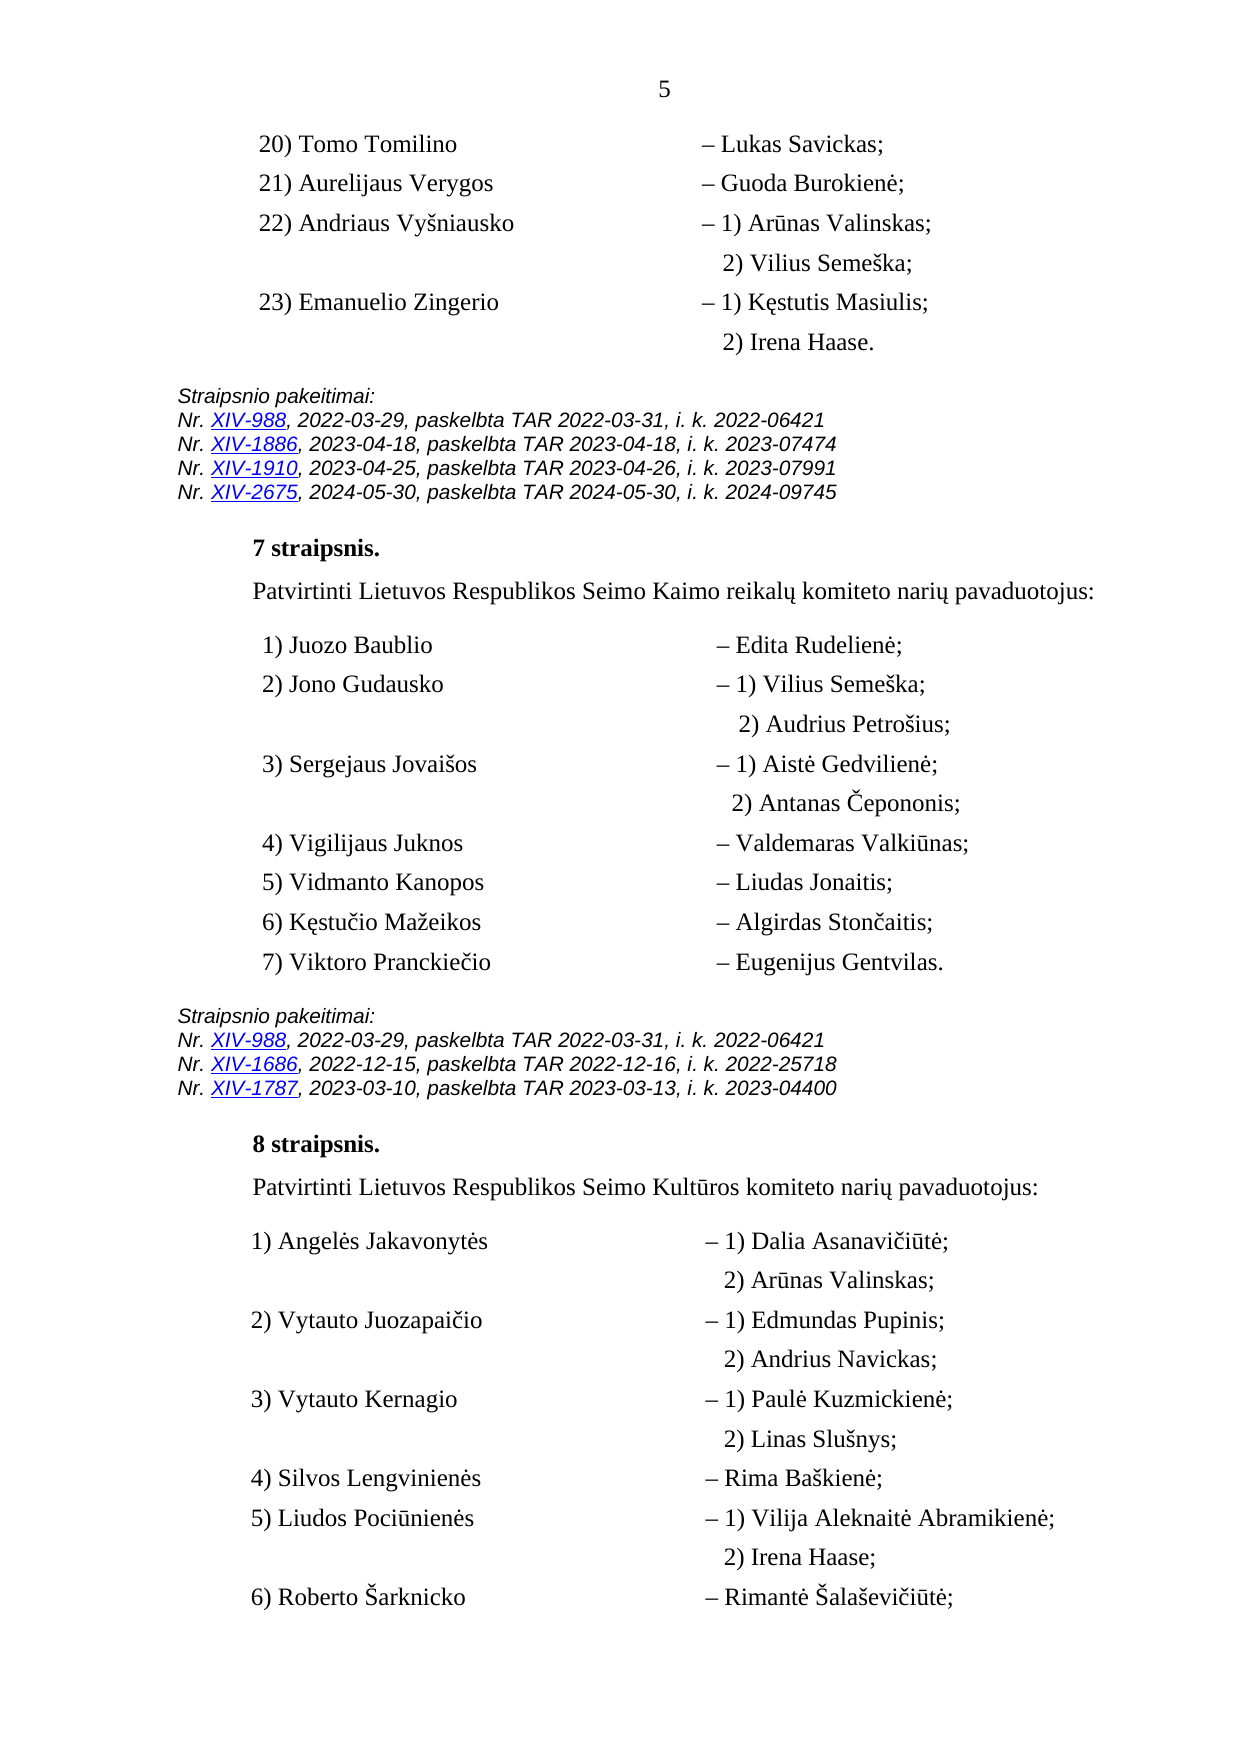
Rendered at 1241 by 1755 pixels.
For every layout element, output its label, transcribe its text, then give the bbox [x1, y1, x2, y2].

table_cell 21) Aurelijaus Verygos [248, 158, 691, 197]
table_cell – 1) Kęstutis Masiulis; 2) Irena Haase. [691, 276, 1163, 356]
table_cell – Rimantė Šalaševičiūtė; [691, 1571, 1136, 1611]
table_cell – 1) Vilius Semeška; 2) Audrius Petrošius; [691, 659, 1151, 738]
table_cell 2) Vytauto Juozapaičio [236, 1294, 691, 1373]
table_cell – Eugenijus Gentvilas. [691, 936, 1151, 975]
table_cell – 1) Paulė Kuzmickienė; 2) Linas Slušnys; [691, 1373, 1136, 1452]
table_cell 5) Liudos Pociūnienės [236, 1492, 691, 1571]
table_header – Edita Rudelienė; [691, 619, 1151, 659]
text 7 straipsnis. [177, 533, 1152, 562]
table_cell – Liudas Jonaitis; [691, 857, 1151, 896]
table_cell – 1) Arūnas Valinskas; 2) Vilius Semeška; [691, 197, 1163, 276]
table_cell – 1) Aistė Gedvilienė; 2) Antanas Čepononis; [691, 738, 1151, 817]
table_cell 4) Silvos Lengvinienės [236, 1453, 691, 1492]
table_cell – Valdemaras Valkiūnas; [691, 817, 1151, 857]
text Nr. XIV-988, 2022-03-29, paskelbta TAR 2022-03-31, i. k. 2022-06421 [177, 408, 1152, 432]
text Nr. XIV-1910, 2023-04-25, paskelbta TAR 2023-04-26, i. k. 2023-07991 [177, 456, 1152, 480]
text Straipsnio pakeitimai: [177, 1004, 1152, 1028]
table_cell – Guoda Burokienė; [691, 158, 1163, 197]
table_header 1) Angelės Jakavonytės [236, 1215, 691, 1294]
table_cell – Algirdas Stončaitis; [691, 896, 1151, 936]
table_cell – Lukas Savickas; [691, 118, 1163, 158]
table_cell 23) Emanuelio Zingerio [248, 276, 691, 356]
table_cell 5) Vidmanto Kanopos [236, 857, 691, 896]
table_cell – Rima Baškienė; [691, 1453, 1136, 1492]
text Patvirtinti Lietuvos Respublikos Seimo Kaimo reikalų komiteto narių pavaduotojus: [177, 576, 1152, 605]
text Nr. XIV-1686, 2022-12-15, paskelbta TAR 2022-12-16, i. k. 2022-25718 [177, 1052, 1152, 1076]
table_header 1) Juozo Baublio [236, 619, 691, 659]
table_cell 6) Kęstučio Mažeikos [236, 896, 691, 936]
table_cell – 1) Edmundas Pupinis; 2) Andrius Navickas; [691, 1294, 1136, 1373]
table_cell 7) Viktoro Pranckiečio [236, 936, 691, 975]
table_cell 4) Vigilijaus Juknos [236, 817, 691, 857]
text 8 straipsnis. [177, 1129, 1152, 1157]
text Nr. XIV-2675, 2024-05-30, paskelbta TAR 2024-05-30, i. k. 2024-09745 [177, 480, 1152, 504]
table_cell 22) Andriaus Vyšniausko [248, 197, 691, 276]
table_header – 1) Dalia Asanavičiūtė; 2) Arūnas Valinskas; [691, 1215, 1136, 1294]
table_cell 2) Jono Gudausko [236, 659, 691, 738]
text Patvirtinti Lietuvos Respublikos Seimo Kultūros komiteto narių pavaduotojus: [177, 1172, 1152, 1201]
table_cell 3) Vytauto Kernagio [236, 1373, 691, 1452]
table_cell – 1) Vilija Aleknaitė Abramikienė; 2) Irena Haase; [691, 1492, 1136, 1571]
table_cell 3) Sergejaus Jovaišos [236, 738, 691, 817]
text Nr. XIV-1886, 2023-04-18, paskelbta TAR 2023-04-18, i. k. 2023-07474 [177, 432, 1152, 456]
table_cell 20) Tomo Tomilino [248, 118, 691, 158]
text Straipsnio pakeitimai: [177, 384, 1152, 408]
text Nr. XIV-988, 2022-03-29, paskelbta TAR 2022-03-31, i. k. 2022-06421 [177, 1028, 1152, 1052]
text Nr. XIV-1787, 2023-03-10, paskelbta TAR 2023-03-13, i. k. 2023-04400 [177, 1076, 1152, 1100]
table_cell 6) Roberto Šarknicko [236, 1571, 691, 1611]
